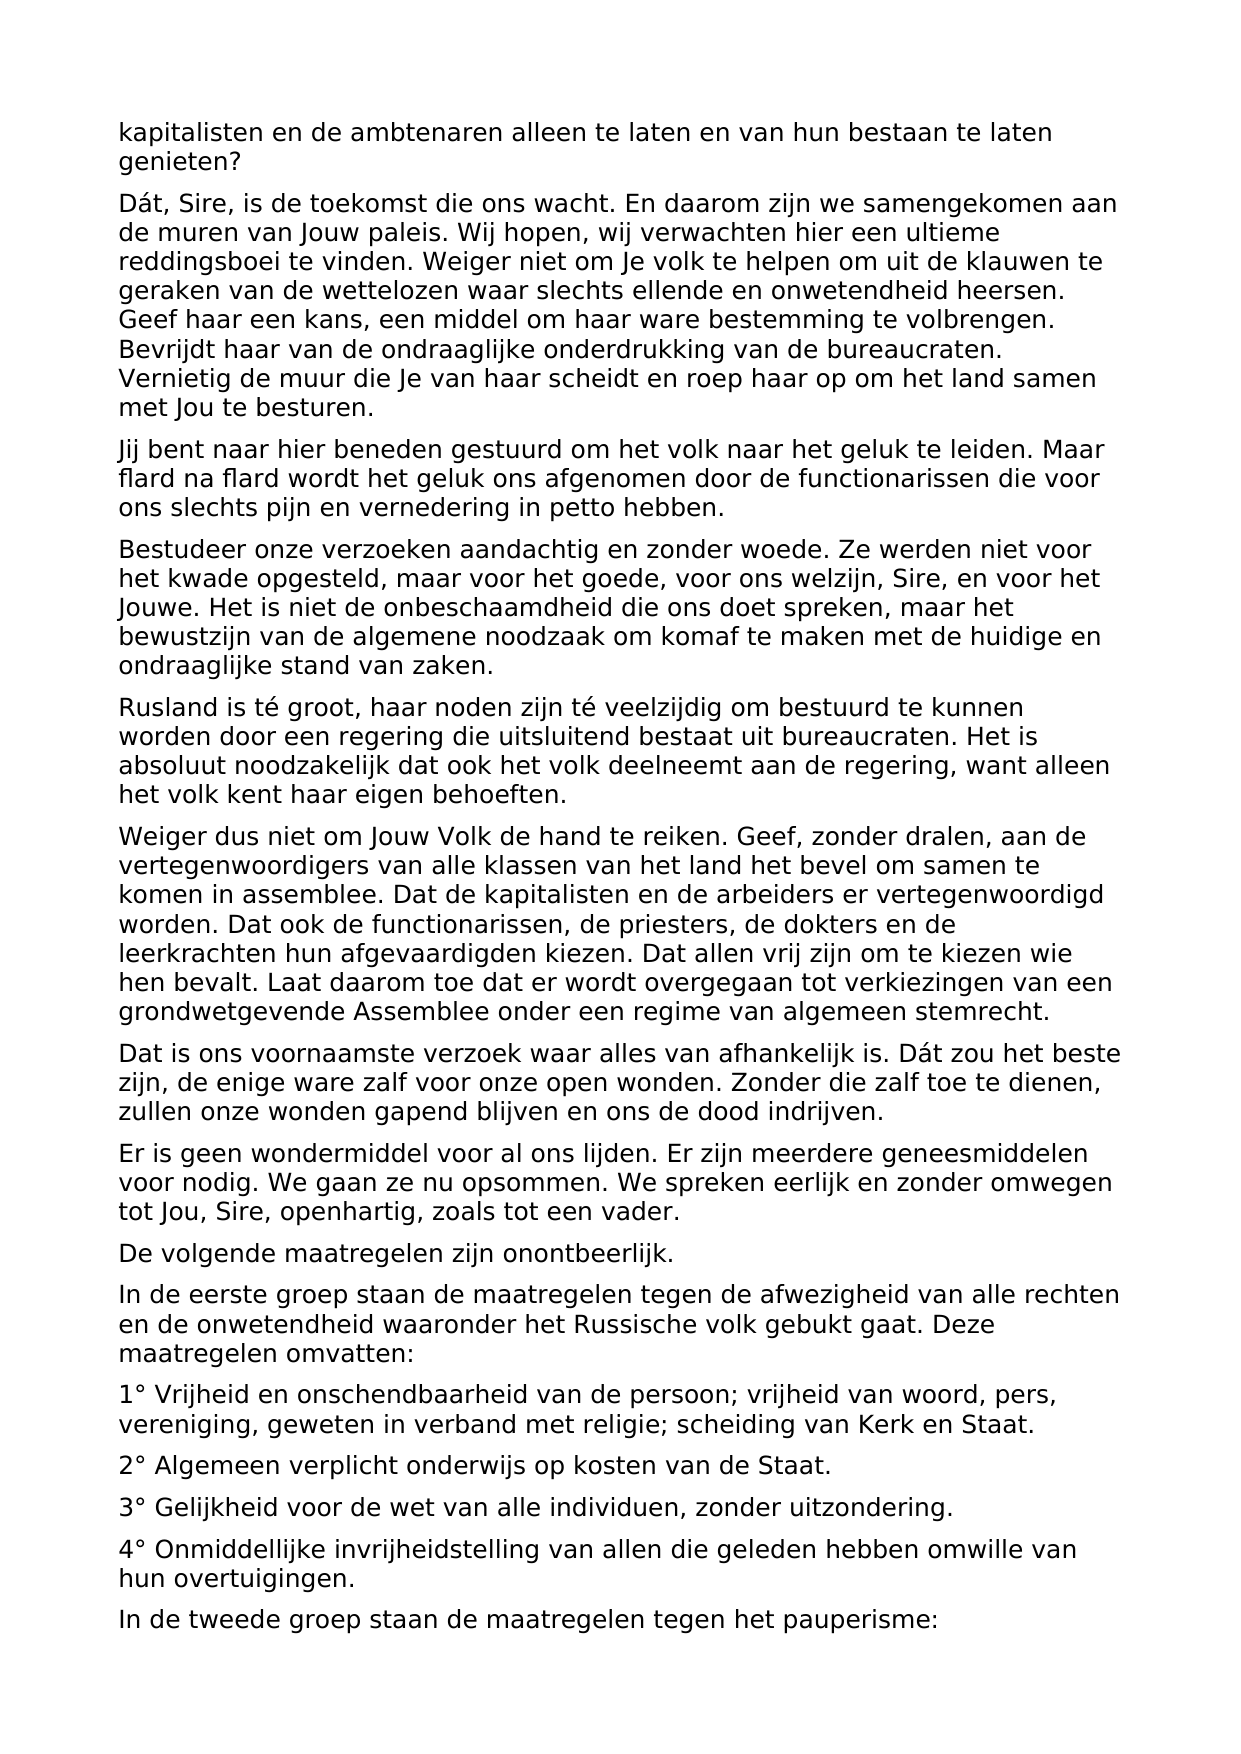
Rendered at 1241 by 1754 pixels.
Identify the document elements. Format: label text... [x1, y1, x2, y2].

text De volgende maatregelen zijn onontbeerlijk. [118, 1239, 1122, 1268]
text kapitalisten en de ambtenaren alleen te laten en van hun bestaan te laten genieten? [118, 118, 1122, 176]
text In de tweede groep staan de maatregelen tegen het pauperisme: [118, 1606, 1122, 1635]
text Weiger dus niet om Jouw Volk de hand te reiken. Geef, zonder dralen, aan de vertegenwoordigers van alle klassen van het land het bevel om samen te komen in assemblee. Dat de kapitalisten en de arbeiders er vertegenwoordigd worden. Dat ook de functionarissen, de priesters, de dokters en de leerkrachten hun afgevaardigden kiezen. Dat allen vrij zijn om te kiezen wie hen bevalt. Laat daarom toe dat er wordt overgegaan tot verkiezingen van een grondwetgevende Assemblee onder een regime van algemeen stemrecht. [118, 822, 1122, 1026]
text Bestudeer onze verzoeken aandachtig en zonder woede. Ze werden niet voor het kwade opgesteld, maar voor het goede, voor ons welzijn, Sire, en voor het Jouwe. Het is niet de onbeschaamdheid die ons doet spreken, maar het bewustzijn van de algemene noodzaak om komaf te maken met de huidige en ondraaglijke stand van zaken. [118, 535, 1122, 681]
text 1° Vrijheid en onschendbaarheid van de persoon; vrijheid van woord, pers, vereniging, geweten in verband met religie; scheiding van Kerk en Staat. [118, 1381, 1122, 1439]
text 2° Algemeen verplicht onderwijs op kosten van de Staat. [118, 1451, 1122, 1481]
text Rusland is té groot, haar noden zijn té veelzijdig om bestuurd te kunnen worden door een regering die uitsluitend bestaat uit bureaucraten. Het is absoluut noodzakelijk dat ook het volk deelneemt aan de regering, want alleen het volk kent haar eigen behoeften. [118, 693, 1122, 810]
text Dat is ons voornaamste verzoek waar alles van afhankelijk is. Dát zou het beste zijn, de enige ware zalf voor onze open wonden. Zonder die zalf toe te dienen, zullen onze wonden gapend blijven en ons de dood indrijven. [118, 1039, 1122, 1126]
text Jij bent naar hier beneden gestuurd om het volk naar het geluk te leiden. Maar flard na flard wordt het geluk ons afgenomen door de functionarissen die voor ons slechts pijn en vernedering in petto hebben. [118, 435, 1122, 522]
text Er is geen wondermiddel voor al ons lijden. Er zijn meerdere geneesmiddelen voor nodig. We gaan ze nu opsommen. We spreken eerlijk en zonder omwegen tot Jou, Sire, openhartig, zoals tot een vader. [118, 1139, 1122, 1226]
text 4° Onmiddellijke invrijheidstelling van allen die geleden hebben omwille van hun overtuigingen. [118, 1535, 1122, 1593]
text 3° Gelijkheid voor de wet van alle individuen, zonder uitzondering. [118, 1493, 1122, 1522]
text Dát, Sire, is de toekomst die ons wacht. En daarom zijn we samengekomen aan de muren van Jouw paleis. Wij hopen, wij verwachten hier een ultieme reddingsboei te vinden. Weiger niet om Je volk te helpen om uit de klauwen te geraken van de wettelozen waar slechts ellende en onwetendheid heersen. Geef haar een kans, een middel om haar ware bestemming te volbrengen. Bevrijdt haar van de ondraaglijke onderdrukking van de bureaucraten. Vernietig de muur die Je van haar scheidt en roep haar op om het land samen met Jou te besturen. [118, 189, 1122, 422]
text In de eerste groep staan de maatregelen tegen de afwezigheid van alle rechten en de onwetendheid waaronder het Russische volk gebukt gaat. Deze maatregelen omvatten: [118, 1281, 1122, 1368]
